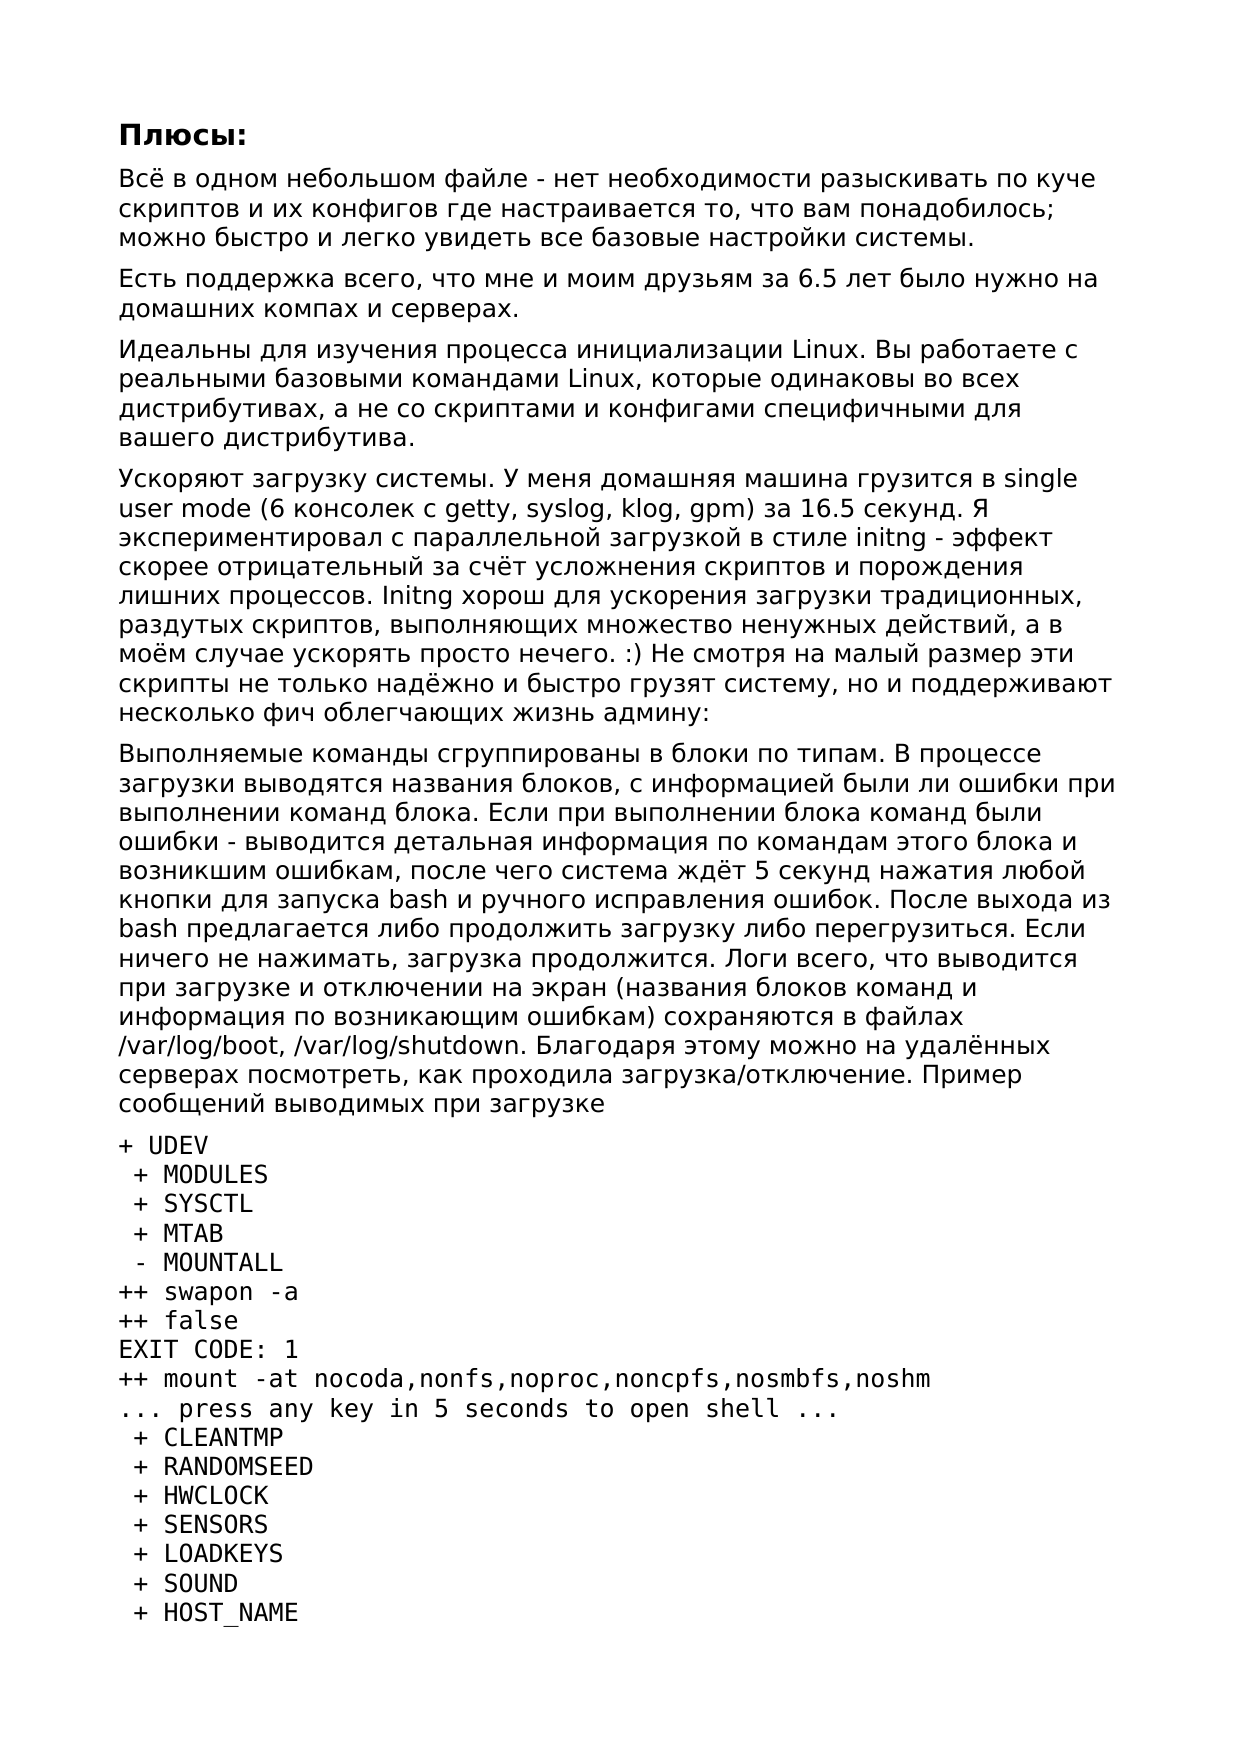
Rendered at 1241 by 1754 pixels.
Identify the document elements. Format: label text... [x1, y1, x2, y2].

text Ускоряют загрузку системы. У меня домашняя машина грузится в single user mode (6 консолек с getty, syslog, klog, gpm) за 16.5 секунд. Я экспериментировал с параллельной загрузкой в стиле initng - эффект скорее отрицательный за счёт усложнения скриптов и порождения лишних процессов. Initng хорош для ускорения загрузки традиционных, раздутых скриптов, выполняющих множество ненужных действий, а в моём случае ускорять просто нечего. :) Не смотря на малый размер эти скрипты не только надёжно и быстро грузят систему, но и поддерживают несколько фич облегчающих жизнь админу: [118, 464, 1122, 727]
text Идеальны для изучения процесса инициализации Linux. Вы работаете с реальными базовыми командами Linux, которые одинаковы во всех дистрибутивах, а не со скриптами и конфигами специфичными для вашего дистрибутива. [118, 335, 1122, 452]
text + UDEV + MODULES + SYSCTL + MTAB - MOUNTALL ++ swapon -a ++ false EXIT CODE: 1 ++ mount -at nocoda,nonfs,noproc,noncpfs,nosmbfs,noshm ... press any key in 5 seconds to open shell ... + CLEANTMP + RANDOMSEED + HWCLOCK + SENSORS + LOADKEYS + SOUND + HOST_NAME [118, 1131, 1122, 1627]
text Есть поддержка всего, что мне и моим друзьям за 6.5 лет было нужно на домашних компах и серверах. [118, 264, 1122, 323]
text Всё в одном небольшом файле - нет необходимости разыскивать по куче скриптов и их конфигов где настраивается то, что вам понадобилось; можно быстро и легко увидеть все базовые настройки системы. [118, 164, 1122, 252]
text Выполняемые команды сгруппированы в блоки по типам. В процессе загрузки выводятся названия блоков, с информацией были ли ошибки при выполнении команд блока. Если при выполнении блока команд были ошибки - выводится детальная информация по командам этого блока и возникшим ошибкам, после чего система ждёт 5 секунд нажатия любой кнопки для запуска bash и ручного исправления ошибок. После выхода из bash предлагается либо продолжить загрузку либо перегрузиться. Если ничего не нажимать, загрузка продолжится. Логи всего, что выводится при загрузке и отключении на экран (названия блоков команд и информация по возникающим ошибкам) сохраняются в файлах /var/log/boot, /var/log/shutdown. Благодаря этому можно на удалённых серверах посмотреть, как проходила загрузка/отключение. Пример сообщений выводимых при загрузке [118, 739, 1122, 1119]
subtitle Плюсы: [118, 118, 1122, 152]
